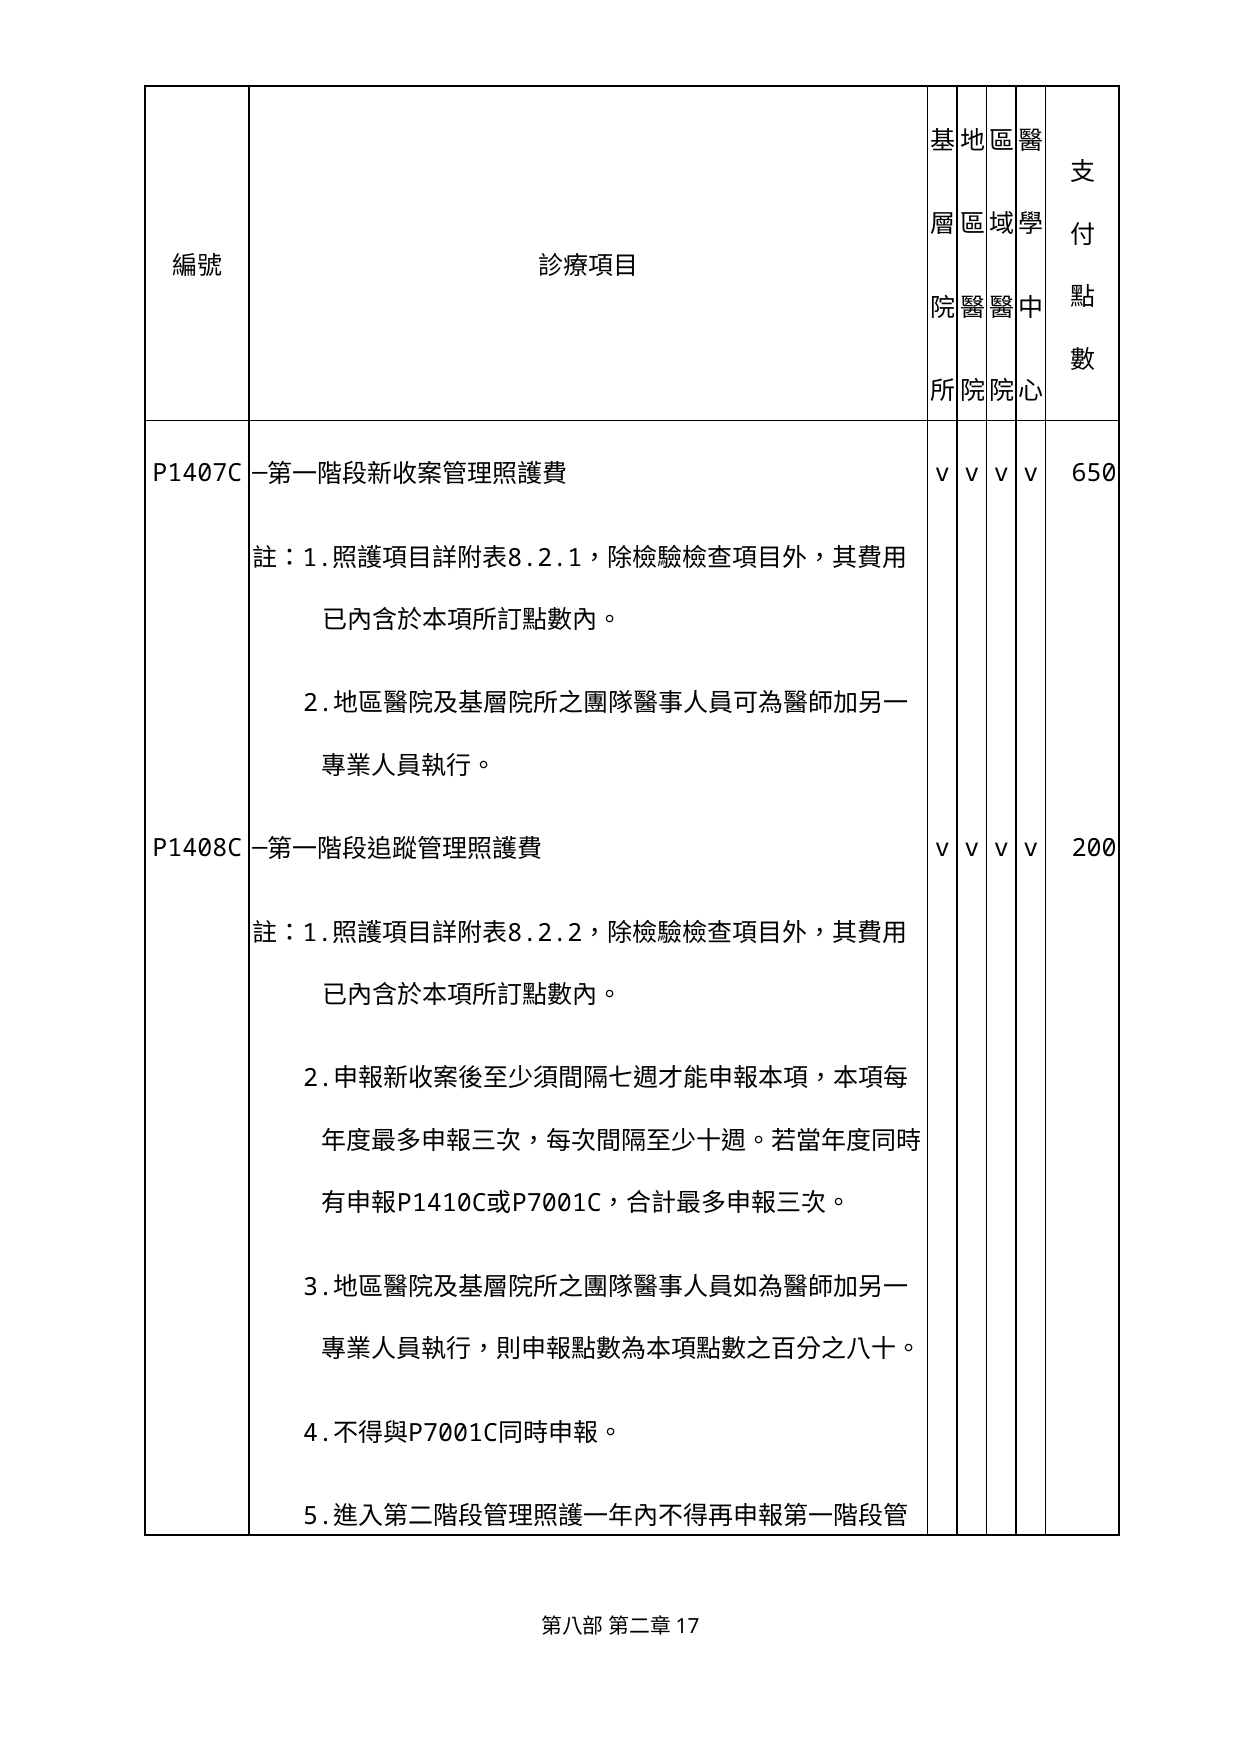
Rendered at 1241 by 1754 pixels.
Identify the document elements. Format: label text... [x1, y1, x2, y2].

table_header 編號 [146, 87, 248, 420]
table_cell v [1017, 421, 1045, 795]
table_cell 650 [1046, 421, 1118, 795]
table_cell v [987, 795, 1015, 1534]
table_cell ─第一階段新收案管理照護費 註：1.照護項目詳附表8.2.1，除檢驗檢查項目外，其費用已內含於本項所訂點數內。 2.地區醫院及基層院所之團隊醫事人員可為醫師加另一專業人員執行。 [250, 421, 927, 795]
table_cell v [958, 421, 986, 795]
table_header 地 區 醫 院 [958, 87, 986, 420]
table_cell ─第一階段追蹤管理照護費 註：1.照護項目詳附表8.2.2，除檢驗檢查項目外，其費用已內含於本項所訂點數內。 2.申報新收案後至少須間隔七週才能申報本項，本項每年度最多申報三次，每次間隔至少十週。若當年度同時有申報P1410C或P7001C，合計最多申報三次。 3.地區醫院及基層院所之團隊醫事人員如為醫師加另一專業人員執行，則申報點數為本項點數之百分之八十。 4.不得與P7001C同時申報。 5.進入第二階段管理照護一年內不得再申報第一階段管 [250, 795, 927, 1534]
table_header 醫 學 中 心 [1017, 87, 1045, 420]
table_header 區 域 醫 院 [987, 87, 1015, 420]
table_cell v [1017, 795, 1045, 1534]
table_header 診療項目 [250, 87, 927, 420]
table_cell v [987, 421, 1015, 795]
table_cell 200 [1046, 795, 1118, 1534]
table_cell v [958, 795, 986, 1534]
table_cell v [928, 795, 956, 1534]
table_cell P1407C [146, 421, 248, 795]
table_cell v [928, 421, 956, 795]
table_cell P1408C [146, 795, 248, 1534]
table_header 支付點數 [1046, 87, 1118, 420]
table_header 基 層 院 所 [928, 87, 956, 420]
